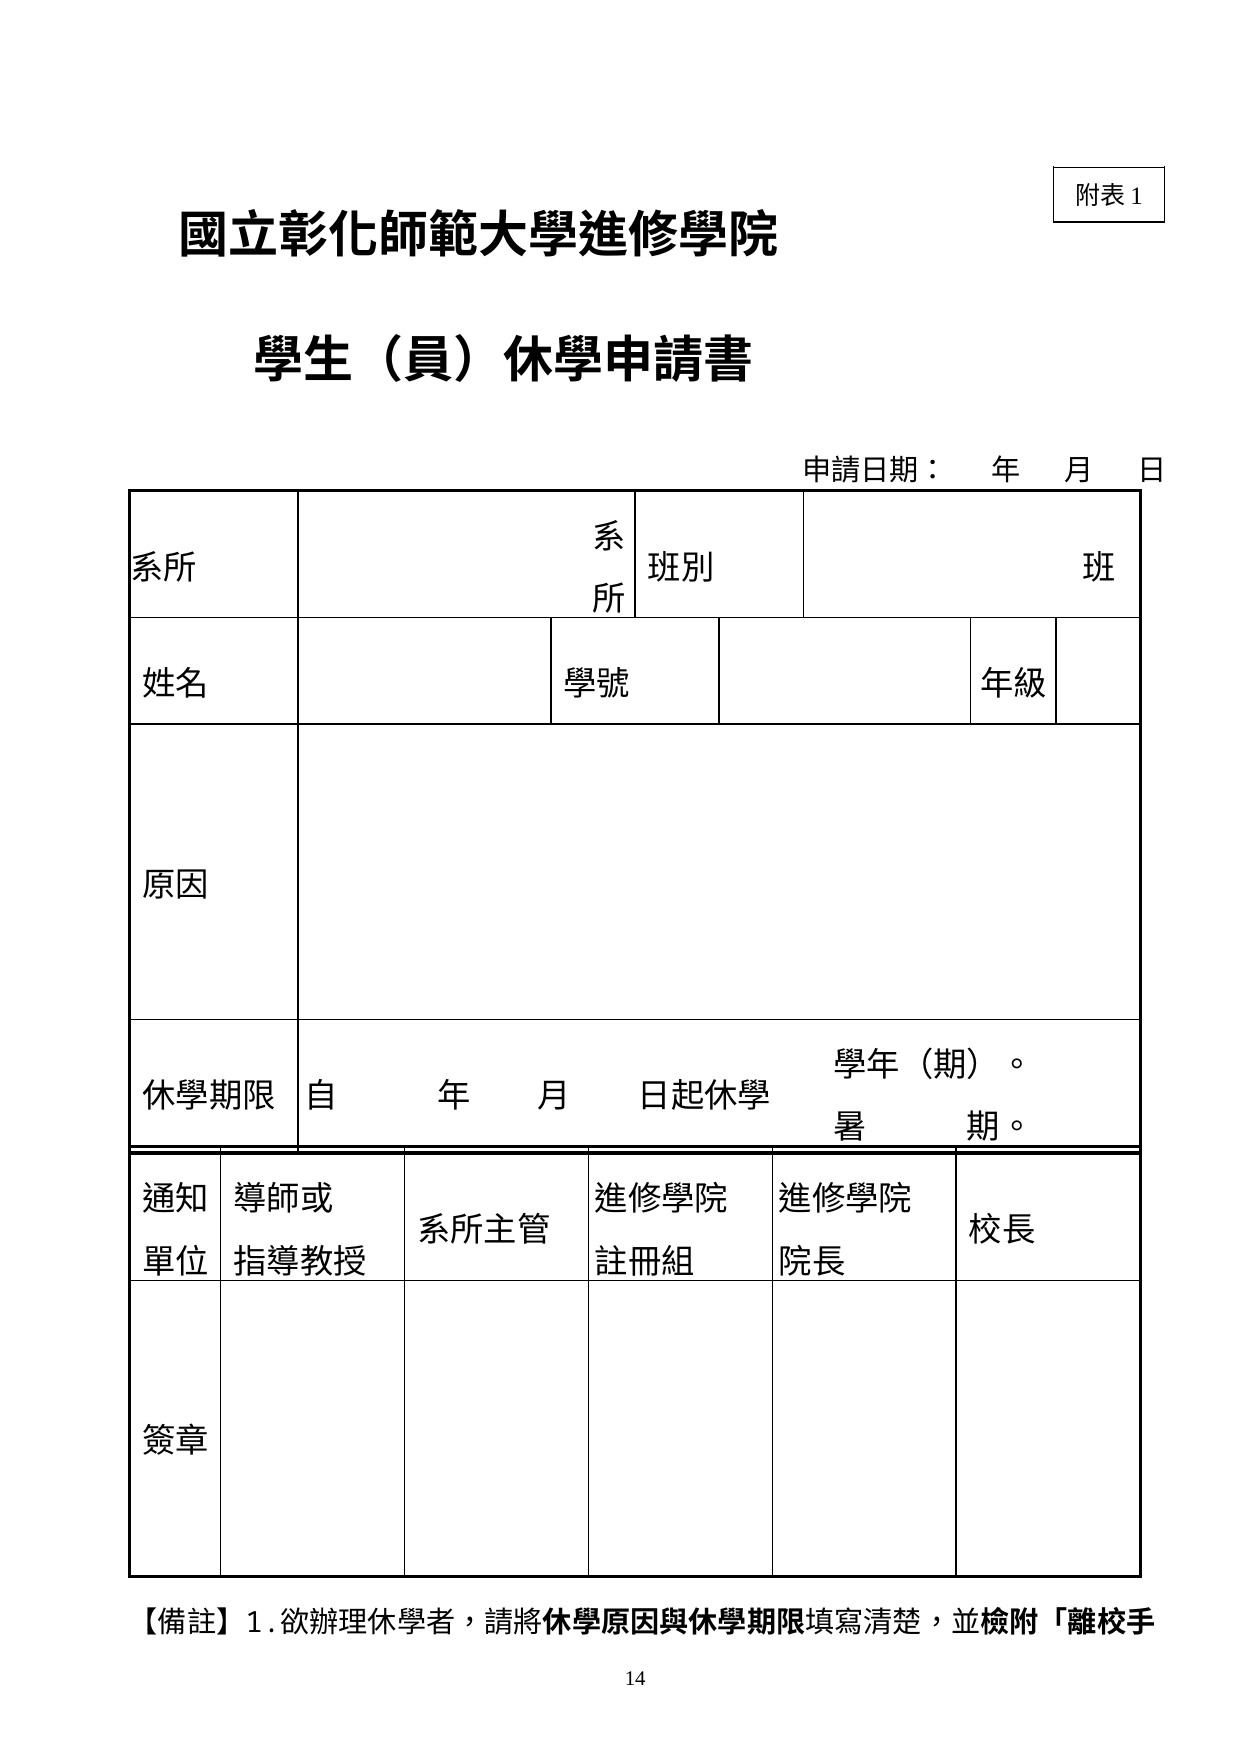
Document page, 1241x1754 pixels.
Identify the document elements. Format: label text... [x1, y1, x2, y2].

table_cell 系所主管 [405, 1155, 588, 1279]
table_cell 原因 [131, 725, 297, 1018]
table_header [299, 492, 583, 617]
text 國立彰化師範大學進修學院 [178, 157, 1092, 282]
table_cell [299, 725, 1139, 1018]
table_cell [405, 1281, 588, 1575]
table_cell 學號 [552, 618, 718, 723]
table_cell 姓名 [131, 618, 297, 723]
table_cell 休學期限 [131, 1020, 297, 1145]
table_cell 導師或 指導教授 [221, 1155, 404, 1279]
text 學生（員）休學申請書 [253, 282, 1017, 407]
text [1054, 168, 1164, 221]
table_cell [299, 618, 550, 723]
table_cell 進修學院 註冊組 [589, 1155, 772, 1279]
table_cell 簽章 [131, 1281, 220, 1575]
table_cell [957, 1281, 1139, 1575]
table_header 系 所 [583, 492, 634, 617]
table_cell [773, 1281, 955, 1575]
table_cell [589, 1281, 772, 1575]
table_header 班 [804, 492, 1139, 617]
text 【備註】1.欲辦理休學者，請將休學原因與休學期限填寫清楚，並檢附「離校手 [128, 1578, 1167, 1640]
table_cell [720, 618, 970, 723]
table_header 系所 [131, 492, 297, 617]
text 申請日期： 年 月 日 [128, 426, 1167, 489]
table_header 班別 [636, 492, 803, 617]
text 附表1 [1069, 176, 1148, 212]
table_cell 進修學院 院長 [773, 1155, 955, 1279]
table_cell 校長 [957, 1155, 1139, 1279]
table_cell 年級 [971, 618, 1055, 723]
table_cell 通知單位 [131, 1155, 220, 1279]
table_cell 自 年 月 日起休學 [299, 1020, 833, 1145]
table_cell 學年（期）。 暑 期。 [833, 1020, 1139, 1145]
table_cell [1057, 618, 1139, 723]
table_cell [221, 1281, 404, 1575]
